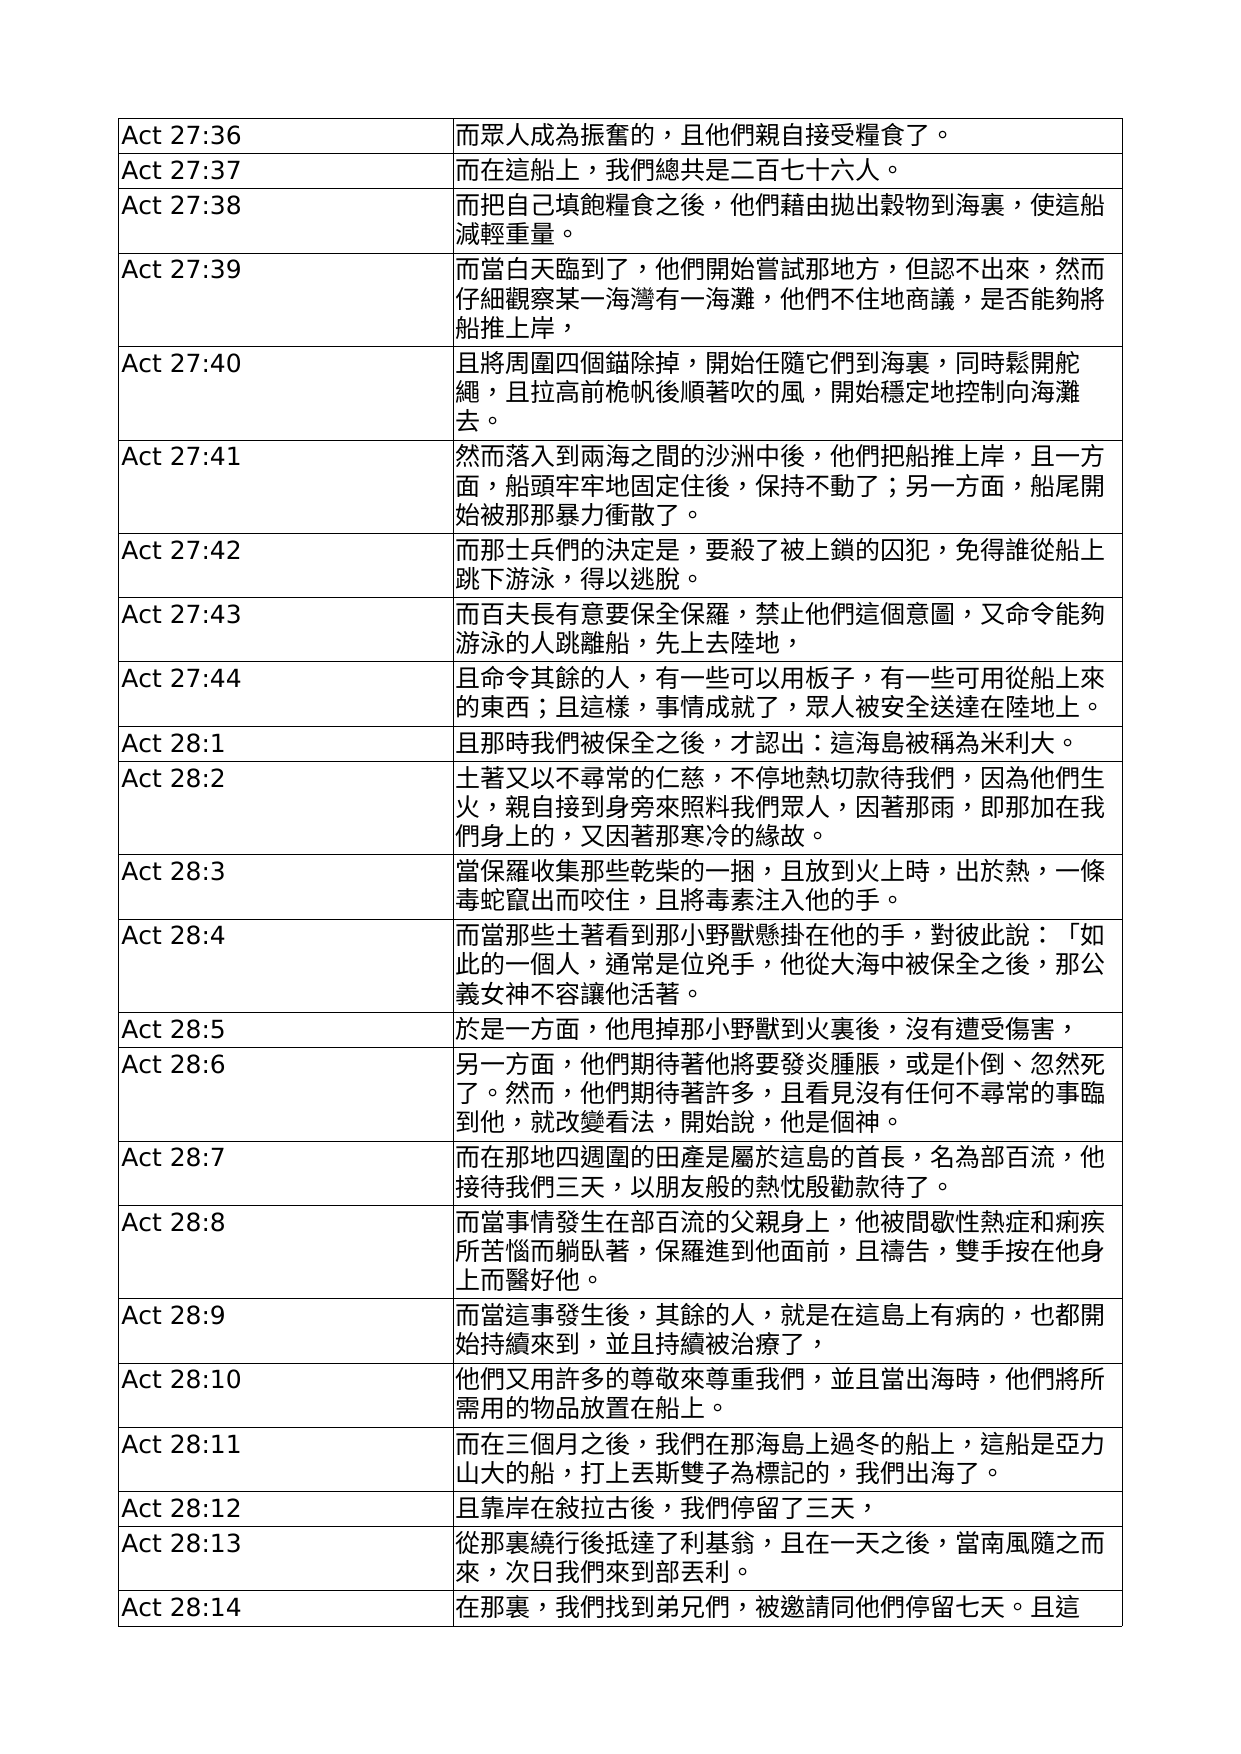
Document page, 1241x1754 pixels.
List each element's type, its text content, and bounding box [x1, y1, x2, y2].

table_cell 而眾人成為振奮的，且他們親自接受糧食了。 [454, 119, 1122, 153]
table_cell 從那裏繞行後抵達了利基翁，且在一天之後，當南風隨之而來，次日我們來到部丟利。 [454, 1527, 1122, 1590]
table_cell Act 28:5 [119, 1013, 453, 1047]
table_cell 在那裏，我們找到弟兄們，被邀請同他們停留七天。且這 [454, 1591, 1122, 1626]
table_cell 而百夫長有意要保全保羅，禁止他們這個意圖，又命令能夠游泳的人跳離船，先上去陸地， [454, 598, 1122, 661]
table_cell Act 28:6 [119, 1048, 453, 1141]
table_cell 然而落入到兩海之間的沙洲中後，他們把船推上岸，且一方面，船頭牢牢地固定住後，保持不動了；另一方面，船尾開始被那那暴力衝散了。 [454, 441, 1122, 533]
table_cell Act 27:40 [119, 347, 453, 439]
table_cell 而當那些土著看到那小野獸懸掛在他的手，對彼此說：「如此的一個人，通常是位兇手，他從大海中被保全之後，那公義女神不容讓他活著。 [454, 920, 1122, 1012]
table_cell 而把自己填飽糧食之後，他們藉由拋出穀物到海裏，使這船減輕重量。 [454, 189, 1122, 253]
table_cell Act 28:7 [119, 1142, 453, 1205]
table_cell 而當白天臨到了，他們開始嘗試那地方，但認不出來，然而仔細觀察某一海灣有一海灘，他們不住地商議，是否能夠將船推上岸， [454, 254, 1122, 346]
table_cell Act 28:8 [119, 1206, 453, 1298]
table_cell Act 28:4 [119, 920, 453, 1012]
table_cell Act 28:3 [119, 855, 453, 918]
table_cell Act 27:43 [119, 598, 453, 661]
table_cell Act 28:13 [119, 1527, 453, 1590]
table_cell Act 28:2 [119, 762, 453, 854]
table_cell 而在這船上，我們總共是二百七十六人。 [454, 154, 1122, 188]
table_cell Act 28:14 [119, 1591, 453, 1626]
table_cell 當保羅收集那些乾柴的一捆，且放到火上時，出於熱，一條毒蛇竄出而咬住，且將毒素注入他的手。 [454, 855, 1122, 918]
table_cell Act 28:1 [119, 727, 453, 761]
table_cell Act 27:41 [119, 441, 453, 533]
table_cell 而在三個月之後，我們在那海島上過冬的船上，這船是亞力山大的船，打上丟斯雙子為標記的，我們出海了。 [454, 1428, 1122, 1491]
table_cell 且將周圍四個錨除掉，開始任隨它們到海裏，同時鬆開舵繩，且拉高前桅帆後順著吹的風，開始穩定地控制向海灘去。 [454, 347, 1122, 439]
table_cell Act 27:38 [119, 189, 453, 253]
table_cell Act 27:42 [119, 534, 453, 597]
table_cell 於是一方面，他甩掉那小野獸到火裏後，沒有遭受傷害， [454, 1013, 1122, 1047]
table_cell 且命令其餘的人，有一些可以用板子，有一些可用從船上來的東西；且這樣，事情成就了，眾人被安全送達在陸地上。 [454, 662, 1122, 726]
table_cell 且那時我們被保全之後，才認出：這海島被稱為米利大。 [454, 727, 1122, 761]
table_cell Act 27:44 [119, 662, 453, 726]
table_cell 而那士兵們的決定是，要殺了被上鎖的囚犯，免得誰從船上跳下游泳，得以逃脫。 [454, 534, 1122, 597]
table_cell Act 27:36 [119, 119, 453, 153]
table_cell 且靠岸在敍拉古後，我們停留了三天， [454, 1492, 1122, 1526]
table_cell Act 27:39 [119, 254, 453, 346]
table_cell Act 28:11 [119, 1428, 453, 1491]
table_cell 他們又用許多的尊敬來尊重我們，並且當出海時，他們將所需用的物品放置在船上。 [454, 1364, 1122, 1427]
table_cell Act 28:10 [119, 1364, 453, 1427]
table_cell Act 27:37 [119, 154, 453, 188]
table_cell 而當事情發生在部百流的父親身上，他被間歇性熱症和痢疾所苦惱而躺臥著，保羅進到他面前，且禱告，雙手按在他身上而醫好他。 [454, 1206, 1122, 1298]
table_cell 另一方面，他們期待著他將要發炎腫脹，或是仆倒、忽然死了。然而，他們期待著許多，且看見沒有任何不尋常的事臨到他，就改變看法，開始說，他是個神。 [454, 1048, 1122, 1141]
table_cell Act 28:12 [119, 1492, 453, 1526]
table_cell 而當這事發生後，其餘的人，就是在這島上有病的，也都開始持續來到，並且持續被治療了， [454, 1299, 1122, 1362]
table_cell 而在那地四週圍的田產是屬於這島的首長，名為部百流，他接待我們三天，以朋友般的熱忱殷勸款待了。 [454, 1142, 1122, 1205]
table_cell Act 28:9 [119, 1299, 453, 1362]
table_cell 土著又以不尋常的仁慈，不停地熱切款待我們，因為他們生火，親自接到身旁來照料我們眾人，因著那雨，即那加在我們身上的，又因著那寒冷的緣故。 [454, 762, 1122, 854]
